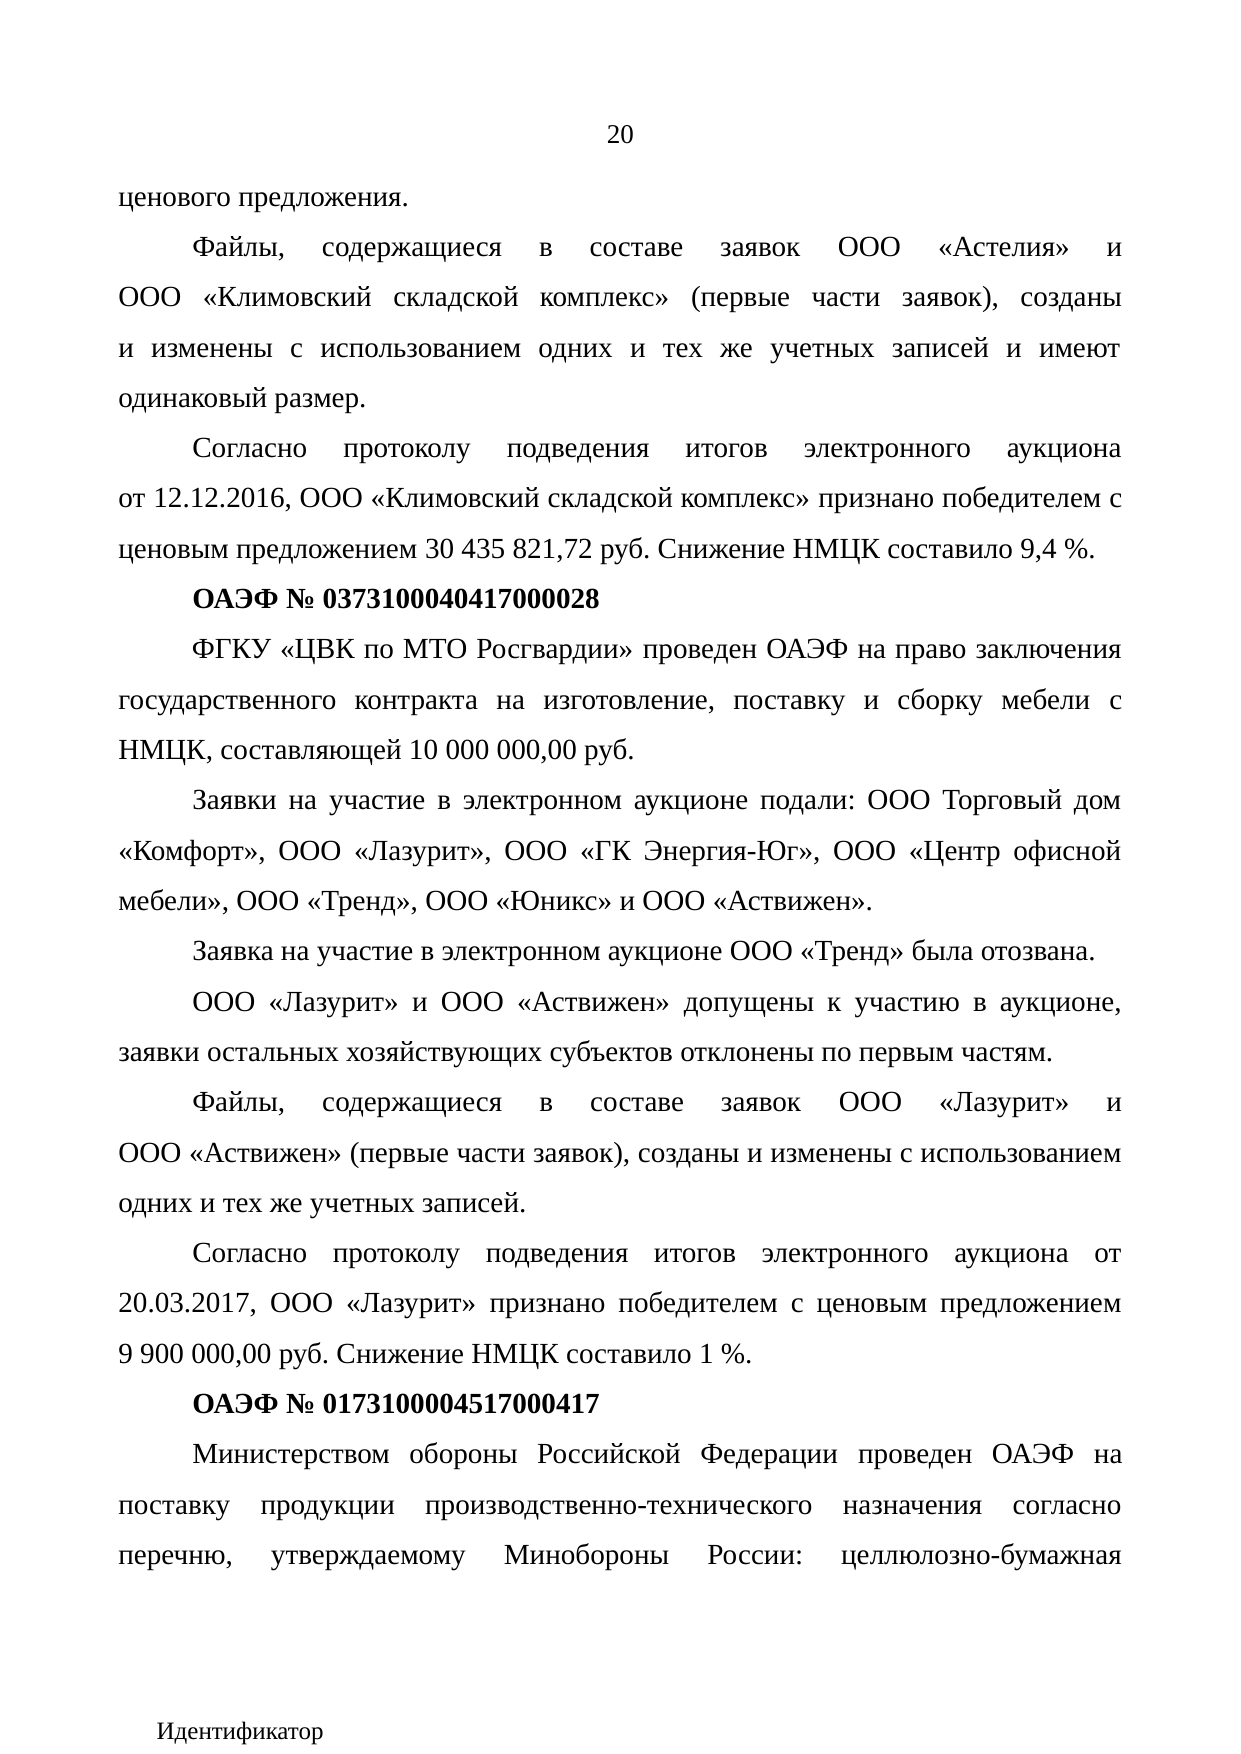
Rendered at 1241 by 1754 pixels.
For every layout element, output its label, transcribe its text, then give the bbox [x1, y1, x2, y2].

text ООО «Лазурит» и ООО «Аствижен» допущены к участию в аукционе, заявки остальных хозяйствующих субъектов отклонены по первым частям. [118, 984, 1122, 1068]
text Согласно протоколу подведения итогов электронного аукциона от 12.12.2016, ООО «Климовский складской комплекс» признано победителем с ценовым предложением 30 435 821,72 руб. Снижение НМЦК составило 9,4 %. [118, 430, 1122, 564]
text Министерством обороны Российской Федерации проведен ОАЭФ на поставку продукции производственно-технического назначения согласно перечню, утверждаемому Минобороны России: целлюлозно-бумажная [118, 1437, 1122, 1571]
text Файлы, содержащиеся в составе заявок ООО «Астелия» и ООО «Климовский складской комплекс» (первые части заявок), созданы и изменены с использованием одних и тех же учетных записей и имеют одинаковый размер. [118, 229, 1122, 413]
text ОАЭФ № 0173100004517000417 [118, 1386, 1122, 1420]
text Заявки на участие в электронном аукционе подали: ООО Торговый дом «Комфорт», ООО «Лазурит», ООО «ГК Энергия-Юг», ООО «Центр офисной мебели», ООО «Тренд», ООО «Юникс» и ООО «Аствижен». [118, 782, 1122, 917]
text ценового предложения. [116, 179, 1122, 212]
text Файлы, содержащиеся в составе заявок ООО «Лазурит» и ООО «Аствижен» (первые части заявок), созданы и изменены с использованием одних и тех же учетных записей. [118, 1084, 1122, 1218]
text ОАЭФ № 0373100040417000028 [118, 581, 1122, 615]
text Согласно протоколу подведения итогов электронного аукциона от 20.03.2017, ООО «Лазурит» признано победителем с ценовым предложением 9 900 000,00 руб. Снижение НМЦК составило 1 %. [118, 1235, 1122, 1369]
text ФГКУ «ЦВК по МТО Росгвардии» проведен ОАЭФ на право заключения государственного контракта на изготовление, поставку и сборку мебели с НМЦК, составляющей 10 000 000,00 руб. [118, 632, 1122, 766]
text Заявка на участие в электронном аукционе ООО «Тренд» была отозвана. [118, 933, 1122, 967]
